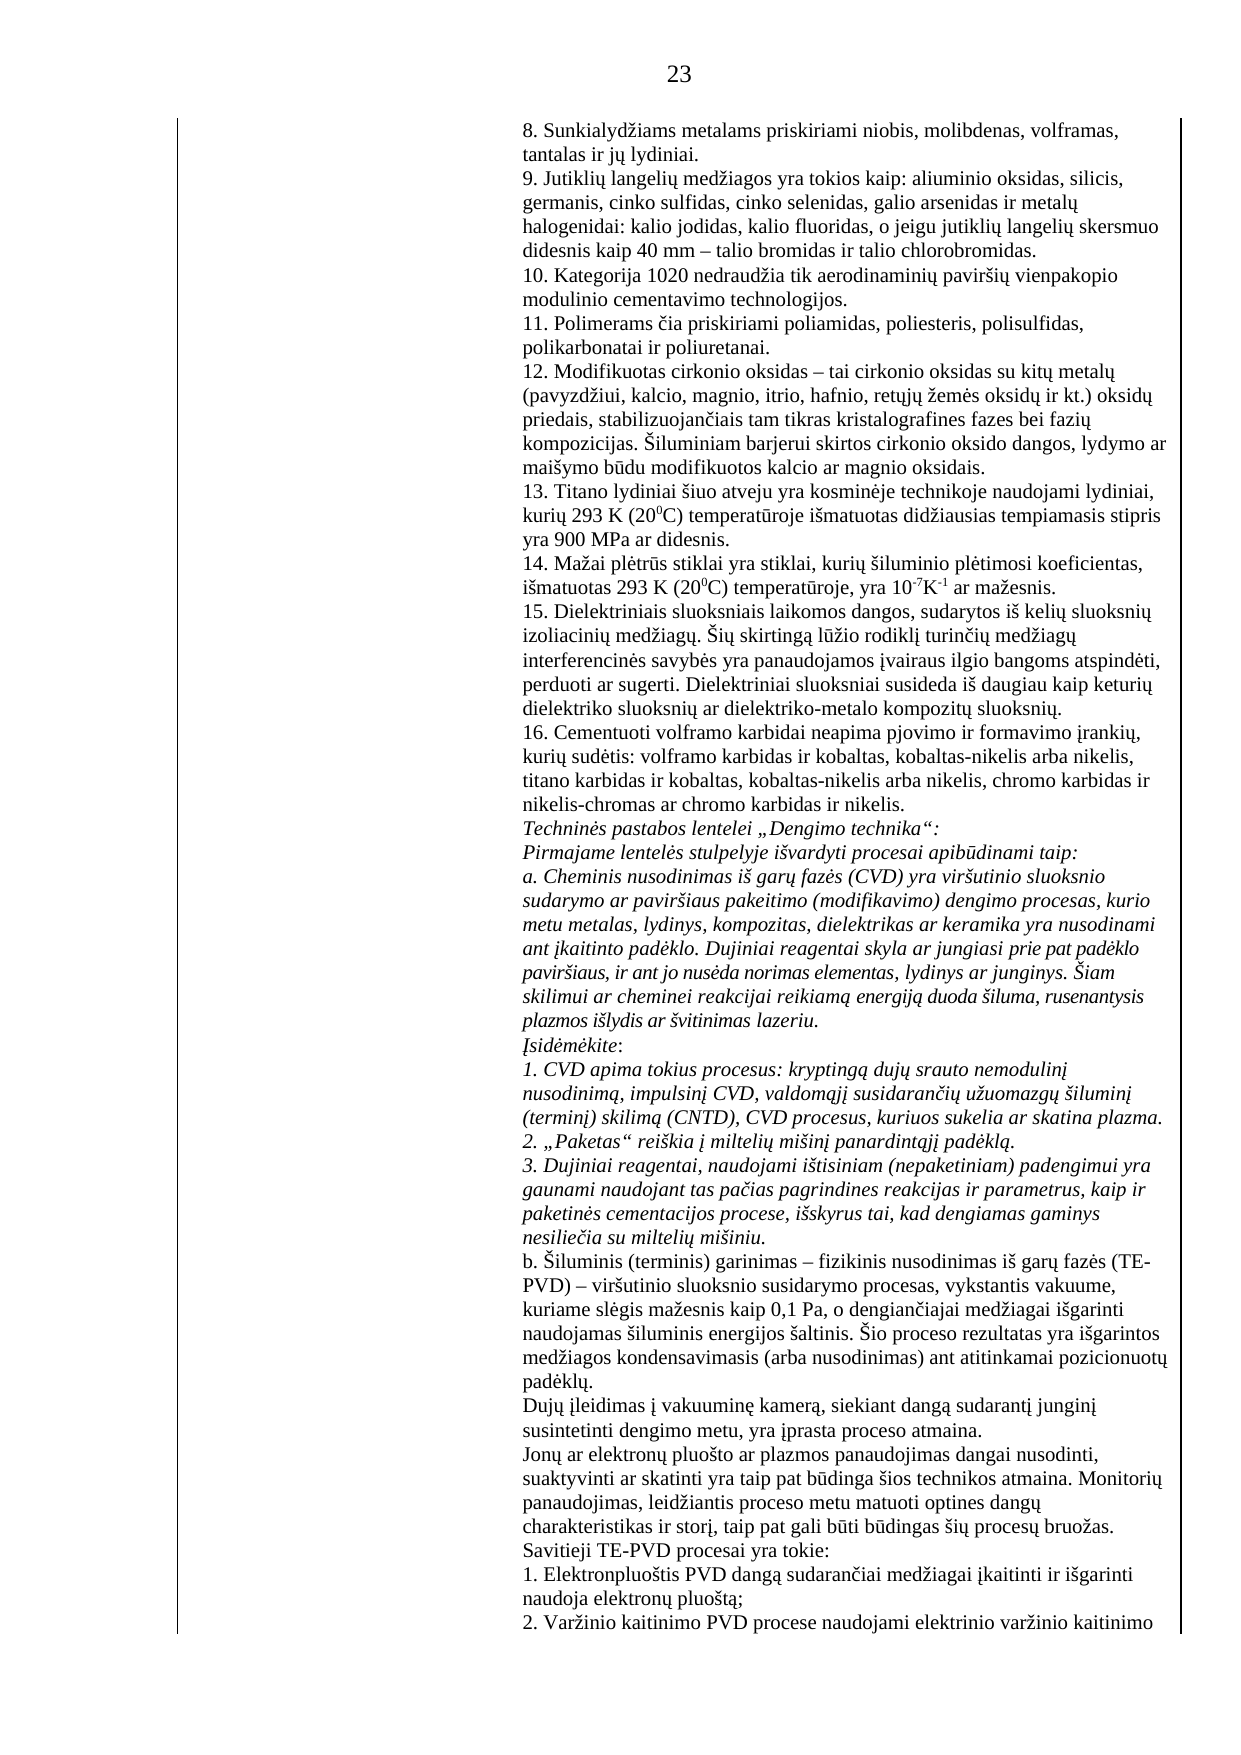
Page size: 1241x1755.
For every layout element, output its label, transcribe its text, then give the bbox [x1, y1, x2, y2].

table_cell [178, 359, 342, 479]
table_cell [178, 1249, 342, 1393]
table_cell [178, 479, 342, 551]
table_cell Savitieji TE-PVD procesai yra tokie: [511, 1538, 1180, 1562]
table_cell [178, 263, 342, 311]
table_cell [178, 311, 342, 359]
table_cell 13. Titano lydiniai šiuo atveju yra kosminėje technikoje naudojami lydiniai, kurių 293 K (200C) temperatūroje išmatuotas didžiausias tempiamasis stipris yra 900 MPa ar didesnis. [511, 479, 1180, 551]
table_cell 8. Sunkialydžiams metalams priskiriami niobis, molibdenas, volframas, tantalas ir jų lydiniai. [511, 118, 1180, 166]
table_cell [343, 1442, 511, 1538]
table_cell [343, 840, 511, 864]
table_cell [343, 263, 511, 311]
table_cell 1. Elektronpluoštis PVD dangą sudarančiai medžiagai įkaitinti ir išgarinti naudoja elektronų pluoštą; [511, 1562, 1180, 1610]
table_cell b. Šiluminis (terminis) garinimas – fizikinis nusodinimas iš garų fazės (TE-PVD) – viršutinio sluoksnio susidarymo procesas, vykstantis vakuume, kuriame slėgis mažesnis kaip 0,1 Pa, o dengiančiajai medžiagai išgarinti naudojamas šiluminis energijos šaltinis. Šio proceso rezultatas yra išgarintos medžiagos kondensavimasis (arba nusodinimas) ant atitinkamai pozicionuotų padėklų. [511, 1249, 1180, 1393]
table_cell [178, 118, 342, 166]
table_cell 1. CVD apima tokius procesus: kryptingą dujų srauto nemodulinį nusodinimą, impulsinį CVD, valdomąjį susidarančių užuomazgų šiluminį (terminį) skilimą (CNTD), CVD procesus, kuriuos sukelia ar skatina plazma. [511, 1057, 1180, 1129]
table_cell 11. Polimerams čia priskiriami poliamidas, poliesteris, polisulfidas, polikarbonatai ir poliuretanai. [511, 311, 1180, 359]
table_cell [343, 359, 511, 479]
table_cell [343, 551, 511, 599]
table_cell [343, 1153, 511, 1249]
table_cell [343, 311, 511, 359]
table_cell Dujų įleidimas į vakuuminę kamerą, siekiant dangą sudarantį junginį susintetinti dengimo metu, yra įprasta proceso atmaina. [511, 1394, 1180, 1442]
table_cell [178, 1129, 342, 1153]
table_cell [343, 1538, 511, 1562]
table_cell [178, 551, 342, 599]
table_cell [343, 864, 511, 1032]
table_cell [343, 166, 511, 262]
table_cell [178, 840, 342, 864]
table_cell [343, 1249, 511, 1393]
table_cell 2. „Paketas“ reiškia į miltelių mišinį panardintąjį padėklą. [511, 1129, 1180, 1153]
table_cell [178, 166, 342, 262]
table_cell a. Cheminis nusodinimas iš garų fazės (CVD) yra viršutinio sluoksnio sudarymo ar paviršiaus pakeitimo (modifikavimo) dengimo procesas, kurio metu metalas, lydinys, kompozitas, dielektrikas ar keramika yra nusodinami ant įkaitinto padėklo. Dujiniai reagentai skyla ar jungiasi prie pat padėklo paviršiaus, ir ant jo nusėda norimas elementas, lydinys ar junginys. Šiam skilimui ar cheminei reakcijai reikiamą energiją duoda šiluma, rusenantysis plazmos išlydis ar švitinimas lazeriu. [511, 864, 1180, 1032]
table_cell 2. Varžinio kaitinimo PVD procese naudojami elektrinio varžinio kaitinimo [511, 1610, 1180, 1634]
table_cell 15. Dielektriniais sluoksniais laikomos dangos, sudarytos iš kelių sluoksnių izoliacinių medžiagų. Šių skirtingą lūžio rodiklį turinčių medžiagų interferencinės savybės yra panaudojamos įvairaus ilgio bangoms atspindėti, perduoti ar sugerti. Dielektriniai sluoksniai susideda iš daugiau kaip keturių dielektriko sluoksnių ar dielektriko-metalo kompozitų sluoksnių. [511, 599, 1180, 720]
table_cell [178, 1033, 342, 1057]
table_cell [178, 1538, 342, 1562]
table_cell [178, 1610, 342, 1634]
table_cell [178, 1057, 342, 1129]
table_cell [343, 720, 511, 816]
table_cell [343, 599, 511, 720]
table_cell 10. Kategorija 1020 nedraudžia tik aerodinaminių paviršių vienpakopio modulinio cementavimo technologijos. [511, 263, 1180, 311]
table_cell [343, 1129, 511, 1153]
table_cell [178, 599, 342, 720]
table_cell [178, 816, 342, 840]
table_cell [178, 720, 342, 816]
table_cell Jonų ar elektronų pluošto ar plazmos panaudojimas dangai nusodinti, suaktyvinti ar skatinti yra taip pat būdinga šios technikos atmaina. Monitorių panaudojimas, leidžiantis proceso metu matuoti optines dangų charakteristikas ir storį, taip pat gali būti būdingas šių procesų bruožas. [511, 1442, 1180, 1538]
table_cell [343, 1394, 511, 1442]
table_cell 14. Mažai plėtrūs stiklai yra stiklai, kurių šiluminio plėtimosi koeficientas, išmatuotas 293 K (200C) temperatūroje, yra 10-7K-1 ar mažesnis. [511, 551, 1180, 599]
table_cell [343, 816, 511, 840]
table_cell [178, 1153, 342, 1249]
table_cell [343, 1562, 511, 1610]
table_cell 9. Jutiklių langelių medžiagos yra tokios kaip: aliuminio oksidas, silicis, germanis, cinko sulfidas, cinko selenidas, galio arsenidas ir metalų halogenidai: kalio jodidas, kalio fluoridas, o jeigu jutiklių langelių skersmuo didesnis kaip 40 mm – talio bromidas ir talio chlorobromidas. [511, 166, 1180, 262]
table_cell [343, 118, 511, 166]
table_cell [178, 1394, 342, 1442]
table_cell 16. Cementuoti volframo karbidai neapima pjovimo ir formavimo įrankių, kurių sudėtis: volframo karbidas ir kobaltas, kobaltas-nikelis arba nikelis, titano karbidas ir kobaltas, kobaltas-nikelis arba nikelis, chromo karbidas ir nikelis-chromas ar chromo karbidas ir nikelis. [511, 720, 1180, 816]
table_cell [178, 864, 342, 1032]
table_cell 3. Dujiniai reagentai, naudojami ištisiniam (nepaketiniam) padengimui yra gaunami naudojant tas pačias pagrindines reakcijas ir parametrus, kaip ir paketinės cementacijos procese, išskyrus tai, kad dengiamas gaminys nesiliečia su miltelių mišiniu. [511, 1153, 1180, 1249]
table_cell [343, 479, 511, 551]
table_cell Įsidėmėkite: [511, 1033, 1180, 1057]
table_cell [343, 1610, 511, 1634]
table_cell [178, 1562, 342, 1610]
table_cell Techninės pastabos lentelei „Dengimo technika“: [511, 816, 1180, 840]
table_cell Pirmajame lentelės stulpelyje išvardyti procesai apibūdinami taip: [511, 840, 1180, 864]
table_cell [343, 1057, 511, 1129]
table_cell 12. Modifikuotas cirkonio oksidas – tai cirkonio oksidas su kitų metalų (pavyzdžiui, kalcio, magnio, itrio, hafnio, retųjų žemės oksidų ir kt.) oksidų priedais, stabilizuojančiais tam tikras kristalografines fazes bei fazių kompozicijas. Šiluminiam barjerui skirtos cirkonio oksido dangos, lydymo ar maišymo būdu modifikuotos kalcio ar magnio oksidais. [511, 359, 1180, 479]
table_cell [178, 1442, 342, 1538]
table_cell [343, 1033, 511, 1057]
